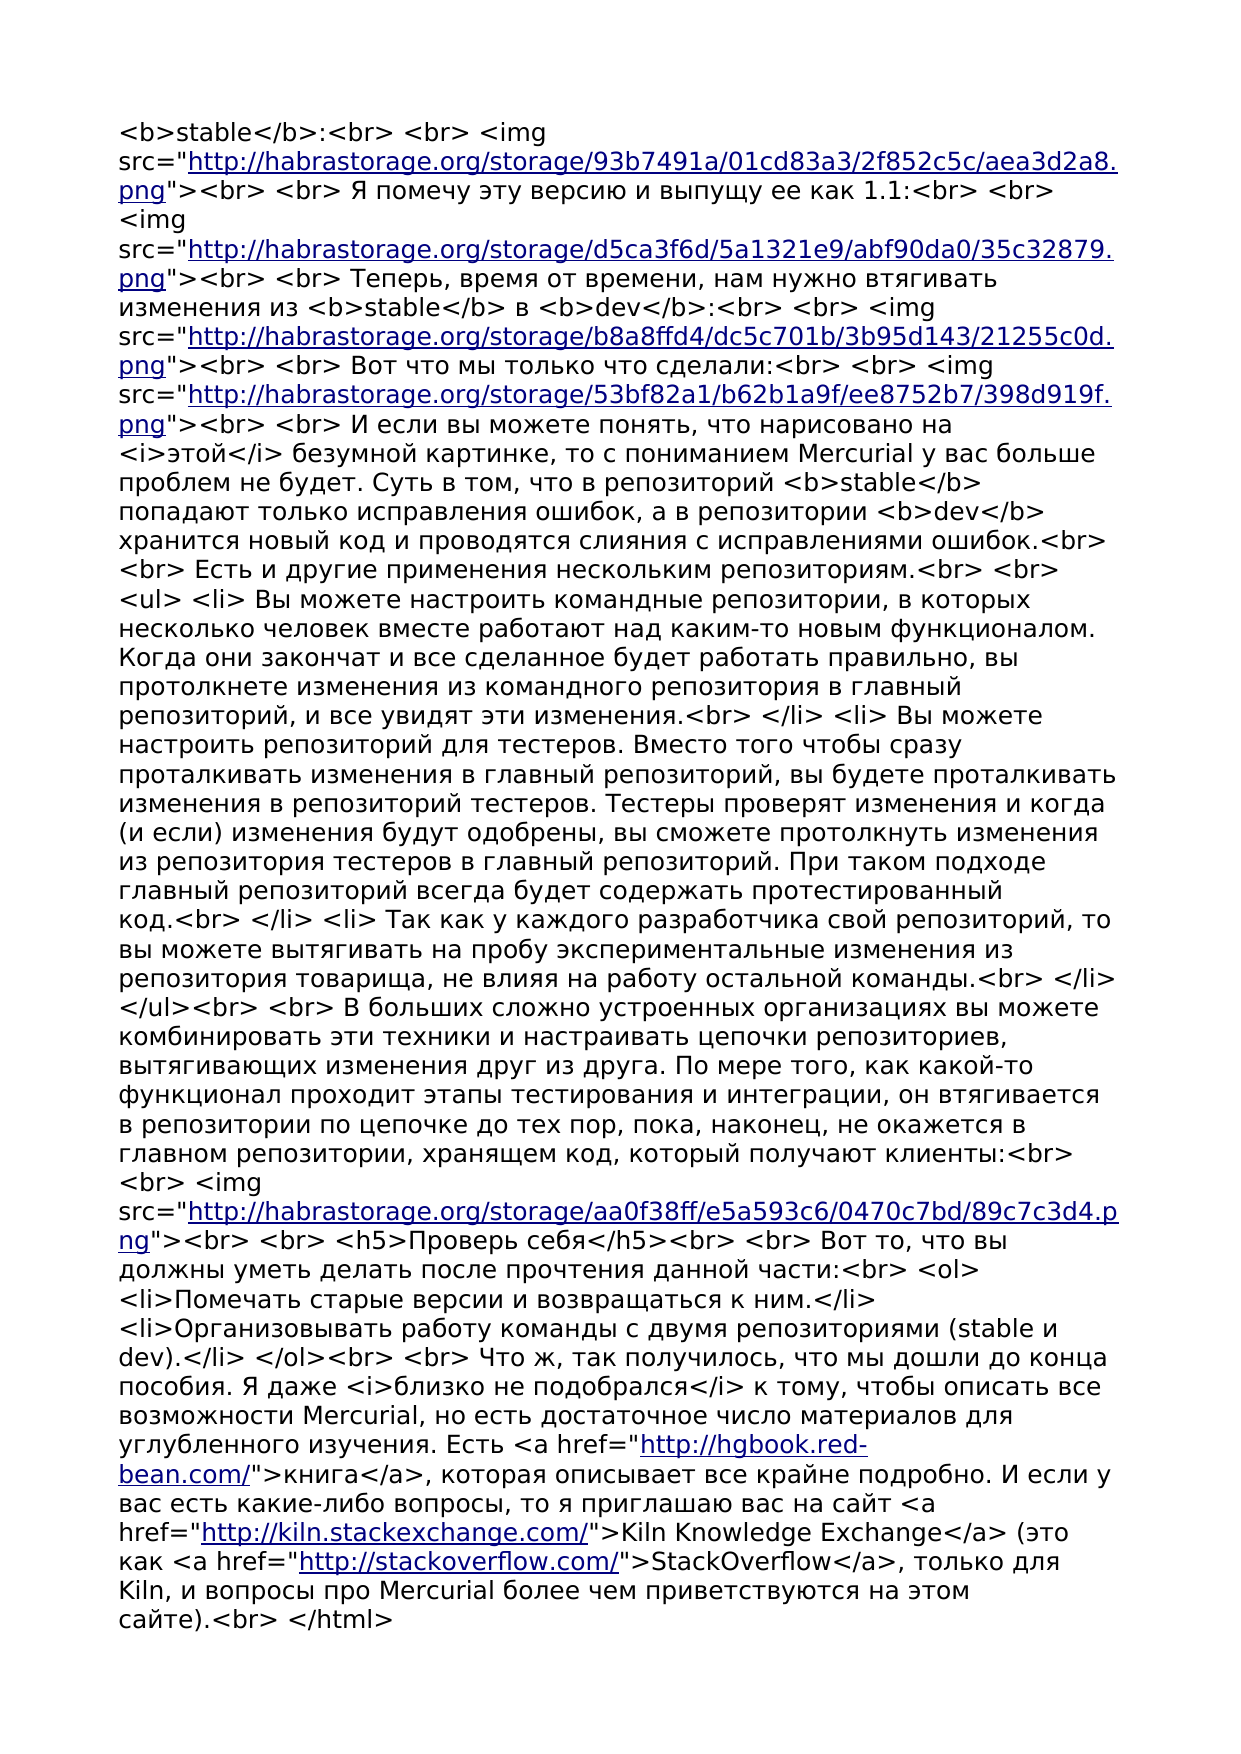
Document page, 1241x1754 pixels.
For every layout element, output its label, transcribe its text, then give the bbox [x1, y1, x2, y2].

text <b>stable</b>:<br> <br> <img src="http://habrastorage.org/storage/93b7491a/01cd83a3/2f852c5c/aea3d2a8.png"><br> <br> Я помечу эту версию и выпущу ее как 1.1:<br> <br> <img src="http://habrastorage.org/storage/d5ca3f6d/5a1321e9/abf90da0/35c32879.png"><br> <br> Теперь, время от времени, нам нужно втягивать изменения из <b>stable</b> в <b>dev</b>:<br> <br> <img src="http://habrastorage.org/storage/b8a8ffd4/dc5c701b/3b95d143/21255c0d.png"><br> <br> Вот что мы только что сделали:<br> <br> <img src="http://habrastorage.org/storage/53bf82a1/b62b1a9f/ee8752b7/398d919f.png"><br> <br> И если вы можете понять, что нарисовано на <i>этой</i> безумной картинке, то с пониманием Mercurial у вас больше проблем не будет. Суть в том, что в репозиторий <b>stable</b> попадают только исправления ошибок, а в репозитории <b>dev</b> хранится новый код и проводятся слияния с исправлениями ошибок.<br> <br> Есть и другие применения нескольким репозиториям.<br> <br> <ul> <li> Вы можете настроить командные репозитории, в которых несколько человек вместе работают над каким-то новым функционалом. Когда они закончат и все сделанное будет работать правильно, вы протолкнете изменения из командного репозитория в главный репозиторий, и все увидят эти изменения.<br> </li> <li> Вы можете настроить репозиторий для тестеров. Вместо того чтобы сразу проталкивать изменения в главный репозиторий, вы будете проталкивать изменения в репозиторий тестеров. Тестеры проверят изменения и когда (и если) изменения будут одобрены, вы сможете протолкнуть изменения из репозитория тестеров в главный репозиторий. При таком подходе главный репозиторий всегда будет содержать протестированный код.<br> </li> <li> Так как у каждого разработчика свой репозиторий, то вы можете вытягивать на пробу экспериментальные изменения из репозитория товарища, не влияя на работу остальной команды.<br> </li> </ul><br> <br> В больших сложно устроенных организациях вы можете комбинировать эти техники и настраивать цепочки репозиториев, вытягивающих изменения друг из друга. По мере того, как какой-то функционал проходит этапы тестирования и интеграции, он втягивается в репозитории по цепочке до тех пор, пока, наконец, не окажется в главном репозитории, хранящем код, который получают клиенты:<br> <br> <img src="http://habrastorage.org/storage/aa0f38ff/e5a593c6/0470c7bd/89c7c3d4.png"><br> <br> <h5>Проверь себя</h5><br> <br> Вот то, что вы должны уметь делать после прочтения данной части:<br> <ol> <li>Помечать старые версии и возвращаться к ним.</li> <li>Организовывать работу команды с двумя репозиториями (stable и dev).</li> </ol><br> <br> Что ж, так получилось, что мы дошли до конца пособия. Я даже <i>близко не подобрался</i> к тому, чтобы описать все возможности Mercurial, но есть достаточное число материалов для углубленного изучения. Есть <a href="http://hgbook.red-bean.com/">книга</a>, которая описывает все крайне подробно. И если у вас есть какие-либо вопросы, то я приглашаю вас на сайт <a href="http://kiln.stackexchange.com/">Kiln Knowledge Exchange</a> (это как <a href="http://stackoverflow.com/">StackOverflow</a>, только для Kiln, и вопросы про Mercurial более чем приветствуются на этом сайте).<br> </html> [118, 118, 1122, 1635]
